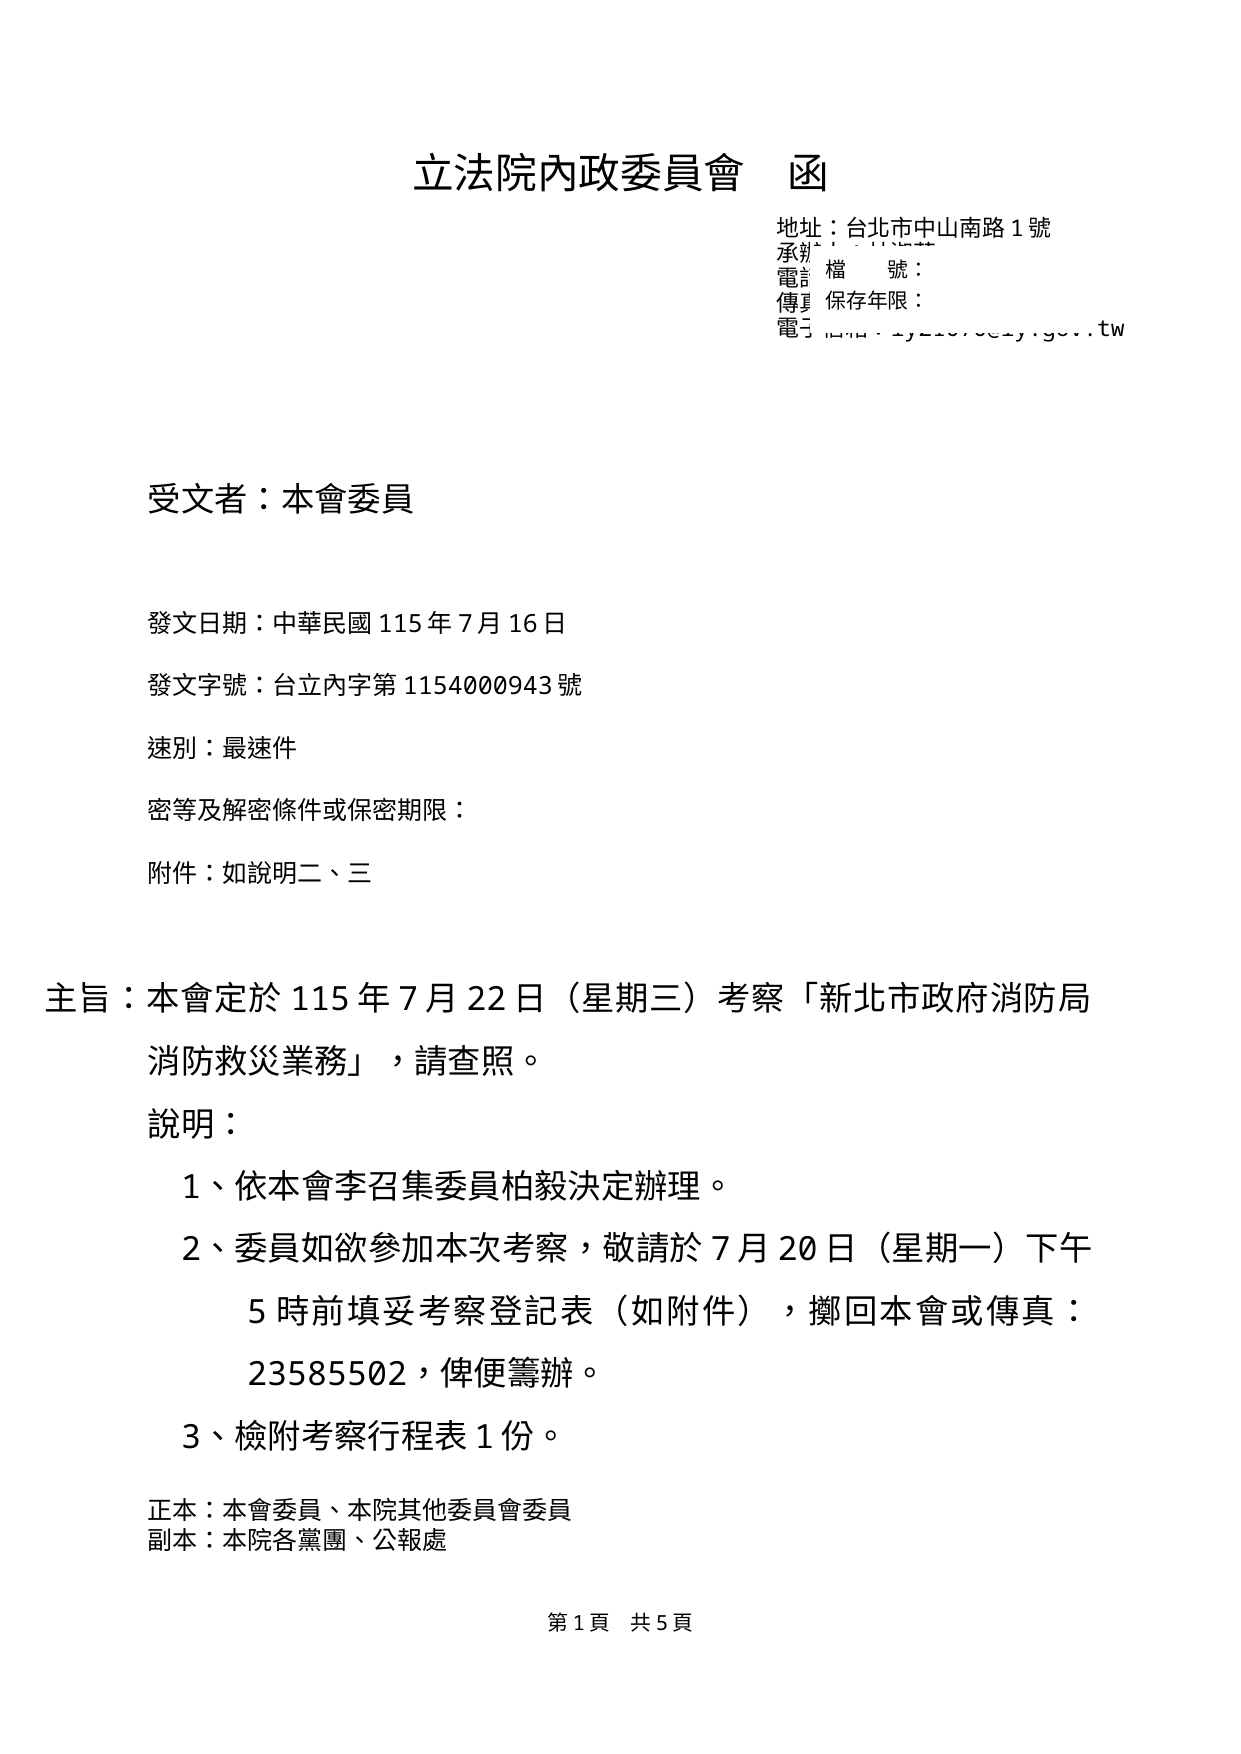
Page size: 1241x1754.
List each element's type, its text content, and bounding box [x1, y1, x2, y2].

text 正本：本會委員、本院其他委員會委員 [148, 1467, 1092, 1530]
text 副本：本院各黨團、公報處 [148, 1530, 1092, 1555]
text 速別：最速件 [148, 705, 1092, 767]
text 電話：(02)2358-5507 [1085, 266, 1183, 291]
list 委員如欲參加本次考察，敬請於7月20日（星期一）下午5時前填妥考察登記表（如附件），擲回本會或傳真：23585502，俾便籌辦。 [181, 1205, 1092, 1392]
list 依本會李召集委員柏毅決定辦理。 [181, 1142, 1092, 1205]
text 附件：如說明二、三 [148, 830, 1092, 892]
text 傳真：(02)2358-5502 [1085, 291, 1183, 316]
text 傳真：(02)2358-5502 [776, 291, 810, 316]
text 發文字號：台立內字第1154000943號 [148, 642, 1092, 705]
text 說明： [148, 1080, 1092, 1142]
text 保存年限： [825, 284, 1070, 314]
text 檔 號： [825, 254, 1070, 284]
text 主旨：本會定於115年7月22日（星期三）考察「新北市政府消防局消防救災業務」，請查照。 [44, 955, 1092, 1080]
list 檢附考察行程表1份。 [181, 1392, 1092, 1455]
text 密等及解密條件或保密期限： [148, 767, 1092, 830]
text 地址：台北市中山南路1號 [776, 216, 1183, 241]
text 電子信箱：ly21070@ly.gov.tw [910, 333, 1020, 341]
text 受文者：本會委員 [148, 455, 1092, 517]
text 電話：(02)2358-5507 [776, 266, 810, 291]
text 電子信箱：ly21070@ly.gov.tw [776, 316, 910, 341]
text 發文日期：中華民國115年7月16日 [148, 580, 1092, 642]
title 立法院內政委員會 函 [136, 158, 1198, 434]
text 電子信箱：ly21070@ly.gov.tw [1052, 316, 1183, 341]
text 承辦人：林淑萍 [776, 241, 1183, 266]
